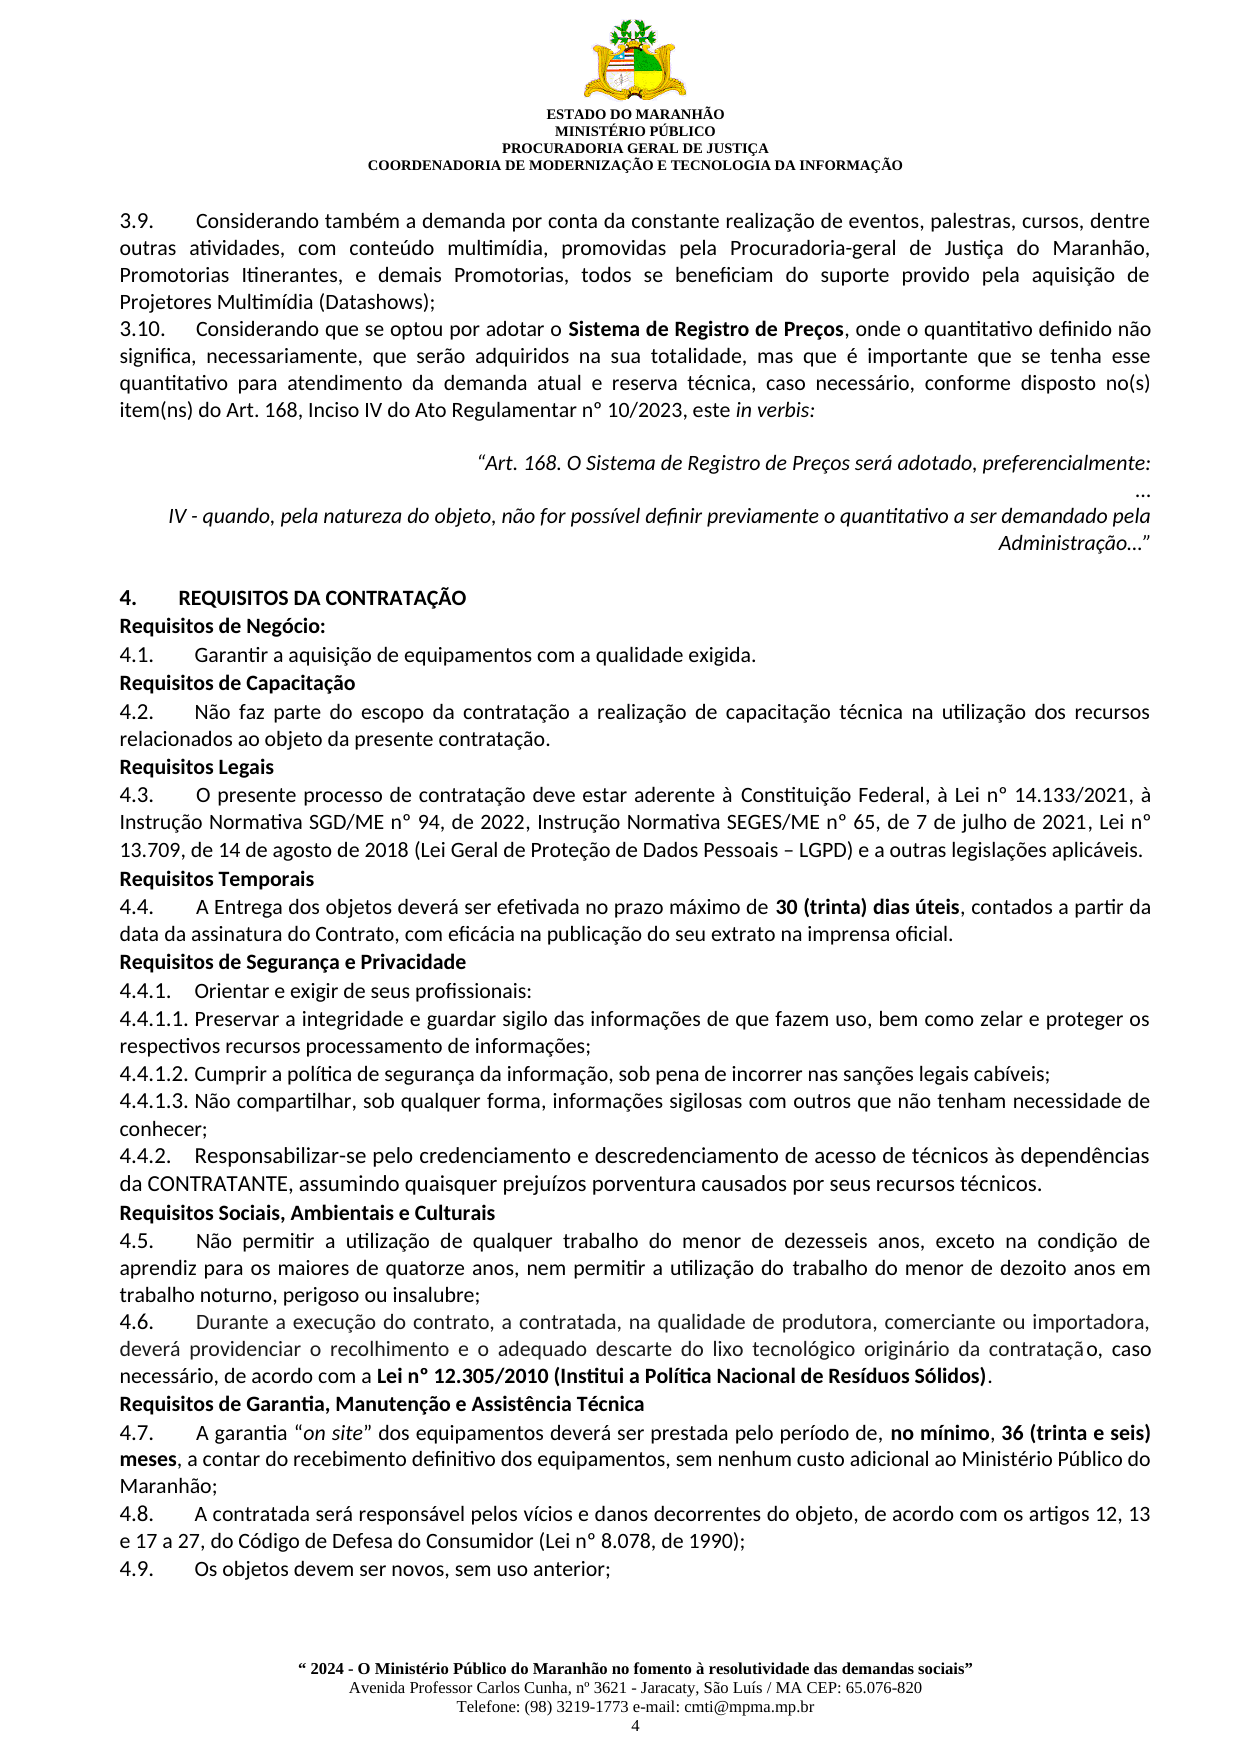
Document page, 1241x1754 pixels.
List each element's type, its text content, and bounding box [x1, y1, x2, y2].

list Preservar a integridade e guardar sigilo das informações de que fazem uso, bem como zelar e proteger os respectivos recursos processamento de informações; [119, 1004, 1152, 1059]
list A Entrega dos objetos deverá ser efetivada no prazo máximo de 30 (trinta) dias úteis, contados a partir da data da assinatura do Contrato, com eficácia na publicação do seu extrato na imprensa oficial. [119, 892, 1152, 947]
list Orientar e exigir de seus profissionais: [119, 976, 1152, 1004]
list Requisitos de Segurança e Privacidade [119, 947, 1152, 976]
text Requisitos de Capacitação [119, 668, 1152, 697]
list Não permitir a utilização de qualquer trabalho do menor de dezesseis anos, exceto na condição de aprendiz para os maiores de quatorze anos, nem permitir a utilização do trabalho do menor de dezoito anos em trabalho noturno, perigoso ou insalubre; [119, 1226, 1152, 1307]
text ... [119, 476, 1152, 503]
text Requisitos de Negócio: [119, 611, 1152, 640]
text IV - quando, pela natureza do objeto, não for possível definir previamente o quantitativo a ser demandado pela Administração…” [119, 503, 1152, 556]
list A garantia “on site” dos equipamentos deverá ser prestada pelo período de, no mínimo, 36 (trinta e seis) meses, a contar do recebimento definitivo dos equipamentos, sem nenhum custo adicional ao Ministério Público do Maranhão; [119, 1418, 1152, 1499]
list A contratada será responsável pelos vícios e danos decorrentes do objeto, de acordo com os artigos 12, 13 e 17 a 27, do Código de Defesa do Consumidor (Lei nº 8.078, de 1990); [119, 1499, 1152, 1554]
list Não compartilhar, sob qualquer forma, informações sigilosas com outros que não tenham necessidade de conhecer; [119, 1087, 1152, 1141]
list Responsabilizar-se pelo credenciamento e descredenciamento de acesso de técnicos às dependências da CONTRATANTE, assumindo quaisquer prejuízos porventura causados por seus recursos técnicos. [119, 1141, 1152, 1197]
list Considerando também a demanda por conta da constante realização de eventos, palestras, cursos, dentre outras atividades, com conteúdo multimídia, promovidas pela Procuradoria-geral de Justiça do Maranhão, Promotorias Itinerantes, e demais Promotorias, todos se beneficiam do suporte provido pela aquisição de Projetores Multimídia (Datashows); [119, 207, 1152, 314]
list REQUISITOS DA CONTRATAÇÃO [119, 583, 1152, 611]
text “Art. 168. O Sistema de Registro de Preços será adotado, preferencialmente: [119, 449, 1152, 476]
list Cumprir a política de segurança da informação, sob pena de incorrer nas sanções legais cabíveis; [119, 1059, 1152, 1087]
list Considerando que se optou por adotar o Sistema de Registro de Preços, onde o quantitativo definido não significa, necessariamente, que serão adquiridos na sua totalidade, mas que é importante que se tenha esse quantitativo para atendimento da demanda atual e reserva técnica, caso necessário, conforme disposto no(s) item(ns) do Art. 168, Inciso IV do Ato Regulamentar nº 10/2023, este in verbis: [119, 314, 1152, 423]
text Requisitos Temporais [119, 864, 1152, 892]
text Requisitos de Garantia, Manutenção e Assistência Técnica [119, 1389, 1152, 1418]
list Durante a execução do contrato, a contratada, na qualidade de produtora, comerciante ou importadora, deverá providenciar o recolhimento e o adequado descarte do lixo tecnológico originário da contratação, caso necessário, de acordo com a Lei nº 12.305/2010 (Institui a Política Nacional de Resíduos Sólidos). [119, 1307, 1152, 1389]
text Requisitos Legais [119, 752, 1152, 780]
list Garantir a aquisição de equipamentos com a qualidade exigida. [119, 640, 1152, 668]
text Requisitos Sociais, Ambientais e Culturais [119, 1197, 1152, 1226]
list Os objetos devem ser novos, sem uso anterior; [119, 1554, 1152, 1582]
list Não faz parte do escopo da contratação a realização de capacitação técnica na utilização dos recursos relacionados ao objeto da presente contratação. [119, 697, 1152, 752]
list O presente processo de contratação deve estar aderente à Constituição Federal, à Lei nº 14.133/2021, à Instrução Normativa SGD/ME nº 94, de 2022, Instrução Normativa SEGES/ME nº 65, de 7 de julho de 2021, Lei nº 13.709, de 14 de agosto de 2018 (Lei Geral de Proteção de Dados Pessoais – LGPD) e a outras legislações aplicáveis. [119, 780, 1152, 864]
